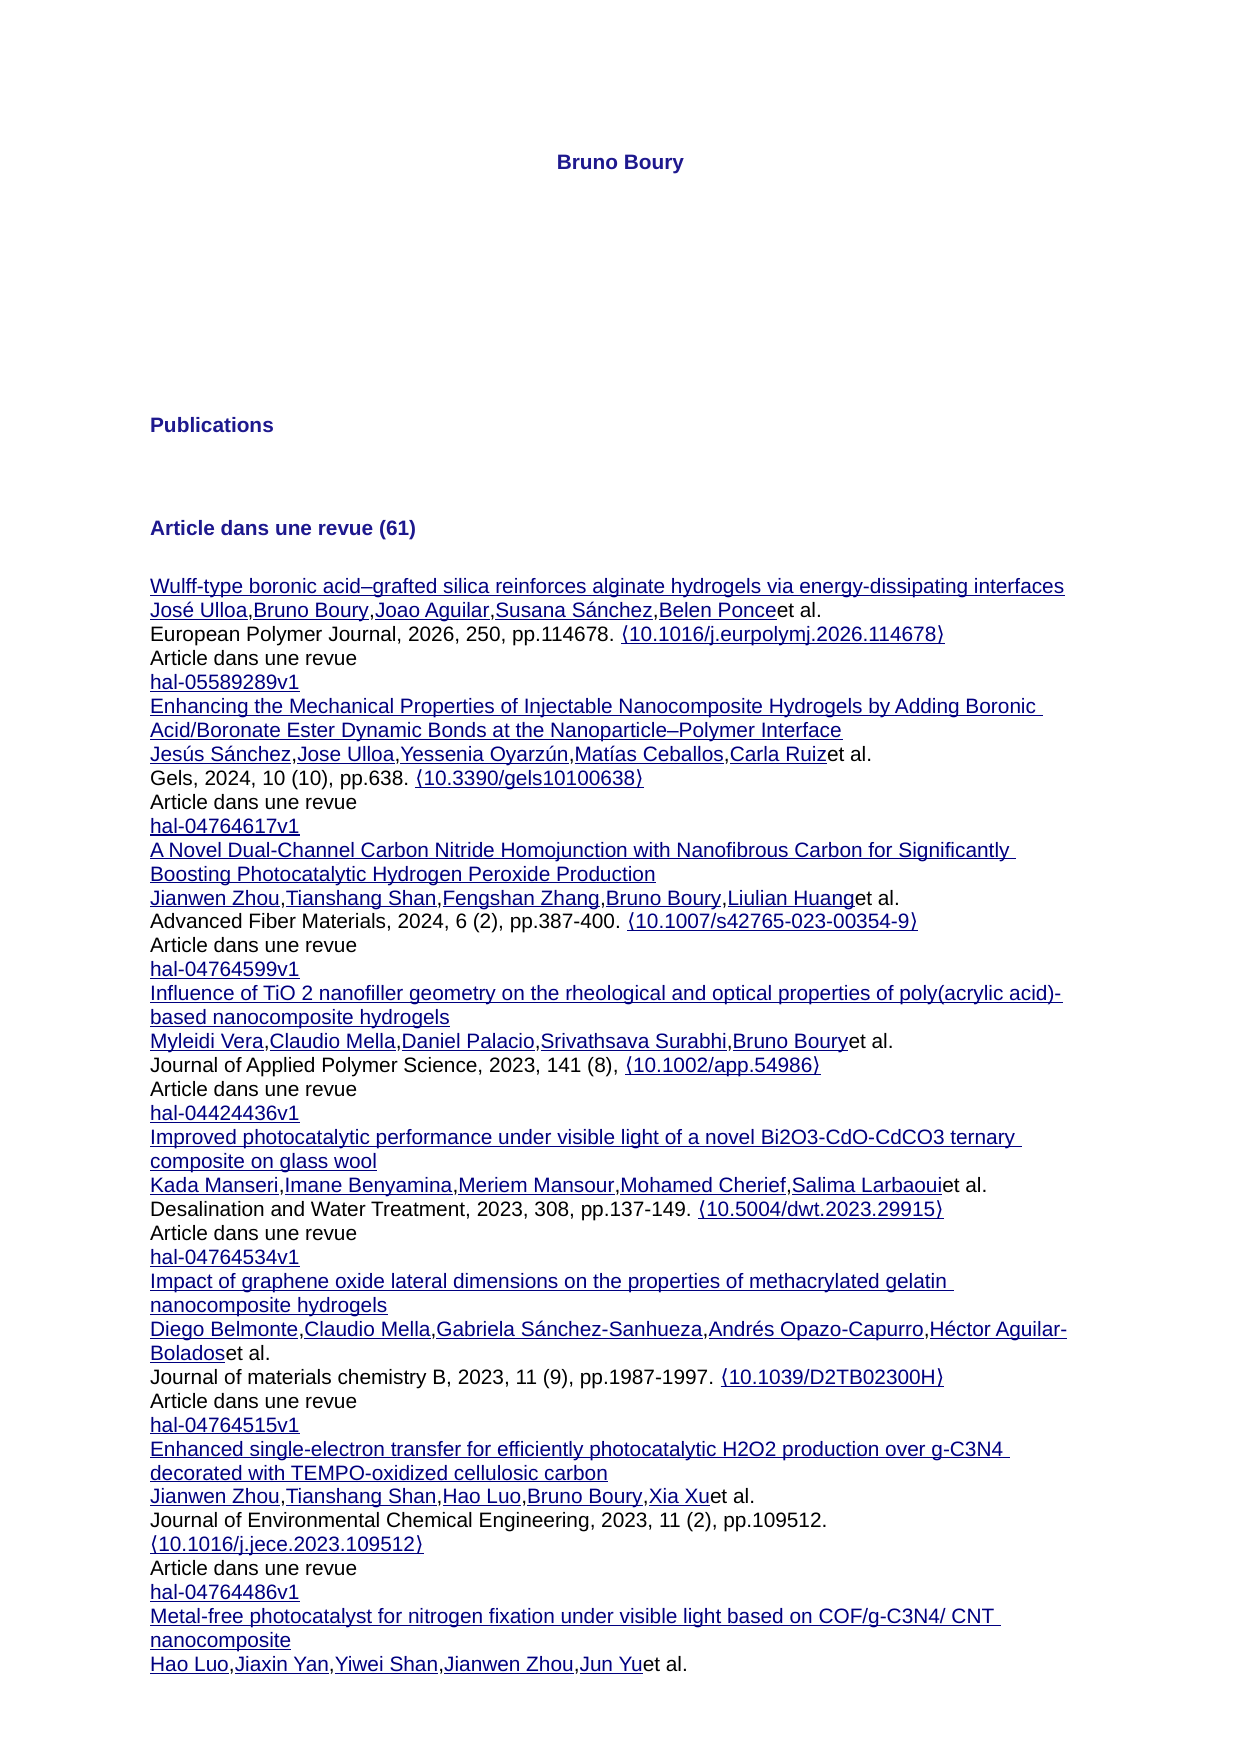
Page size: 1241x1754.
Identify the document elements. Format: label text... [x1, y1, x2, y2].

subtitle Bruno Boury [150, 150, 1090, 174]
table_cell Improved photocatalytic performance under visible light of a novel Bi2O3-CdO-CdCO3 ternary composite on glass wool Kada Manseri,Imane Benyamina,Meriem Mansour,Mohamed Cherief,Salima Larbaouiet al. Desalination and Water Treatment, 2023, 308, pp.137-149. ⟨10.5004/dwt.2023.29915⟩ Article dans une revue hal-04764534v1 [150, 1125, 1090, 1269]
table_cell Impact of graphene oxide lateral dimensions on the properties of methacrylated gelatin nanocomposite hydrogels Diego Belmonte,Claudio Mella,Gabriela Sánchez-Sanhueza,Andrés Opazo-Capurro,Héctor Aguilar-Boladoset al. Journal of materials chemistry‎ B, 2023, 11 (9), pp.1987-1997. ⟨10.1039/D2TB02300H⟩ Article dans une revue hal-04764515v1 [150, 1269, 1090, 1436]
table_cell Enhancing the Mechanical Properties of Injectable Nanocomposite Hydrogels by Adding Boronic Acid/Boronate Ester Dynamic Bonds at the Nanoparticle–Polymer Interface Jesús Sánchez,Jose Ulloa,Yessenia Oyarzún,Matías Ceballos,Carla Ruizet al. Gels, 2024, 10 (10), pp.638. ⟨10.3390/gels10100638⟩ Article dans une revue hal-04764617v1 [150, 694, 1090, 837]
subtitle Article dans une revue (61) [150, 516, 1090, 539]
table_cell Enhanced single-electron transfer for efficiently photocatalytic H2O2 production over g-C3N4 decorated with TEMPO-oxidized cellulosic carbon Jianwen Zhou,Tianshang Shan,Hao Luo,Bruno Boury,Xia Xuet al. Journal of Environmental Chemical Engineering, 2023, 11 (2), pp.109512. ⟨10.1016/j.jece.2023.109512⟩ Article dans une revue hal-04764486v1 [150, 1436, 1090, 1604]
table_cell Metal-free photocatalyst for nitrogen fixation under visible light based on COF/g-C3N4/ CNT nanocomposite Hao Luo,Jiaxin Yan,Yiwei Shan,Jianwen Zhou,Jun Yuet al. [150, 1604, 1090, 1676]
table_cell Influence of TiO 2 nanofiller geometry on the rheological and optical properties of poly(acrylic acid)‐based nanocomposite hydrogels Myleidi Vera,Claudio Mella,Daniel Palacio,Srivathsava Surabhi,Bruno Bouryet al. Journal of Applied Polymer Science, 2023, 141 (8), ⟨10.1002/app.54986⟩ Article dans une revue hal-04424436v1 [150, 981, 1090, 1125]
subtitle Publications [150, 412, 1090, 436]
table_cell A Novel Dual-Channel Carbon Nitride Homojunction with Nanofibrous Carbon for Significantly Boosting Photocatalytic Hydrogen Peroxide Production Jianwen Zhou,Tianshang Shan,Fengshan Zhang,Bruno Boury,Liulian Huanget al. Advanced Fiber Materials, 2024, 6 (2), pp.387-400. ⟨10.1007/s42765-023-00354-9⟩ Article dans une revue hal-04764599v1 [150, 838, 1090, 981]
table_header Wulff-type boronic acid–grafted silica reinforces alginate hydrogels via energy-dissipating interfaces José Ulloa,Bruno Boury,Joao Aguilar,Susana Sánchez,Belen Ponceet al. European Polymer Journal, 2026, 250, pp.114678. ⟨10.1016/j.eurpolymj.2026.114678⟩ Article dans une revue hal-05589289v1 [150, 574, 1090, 694]
